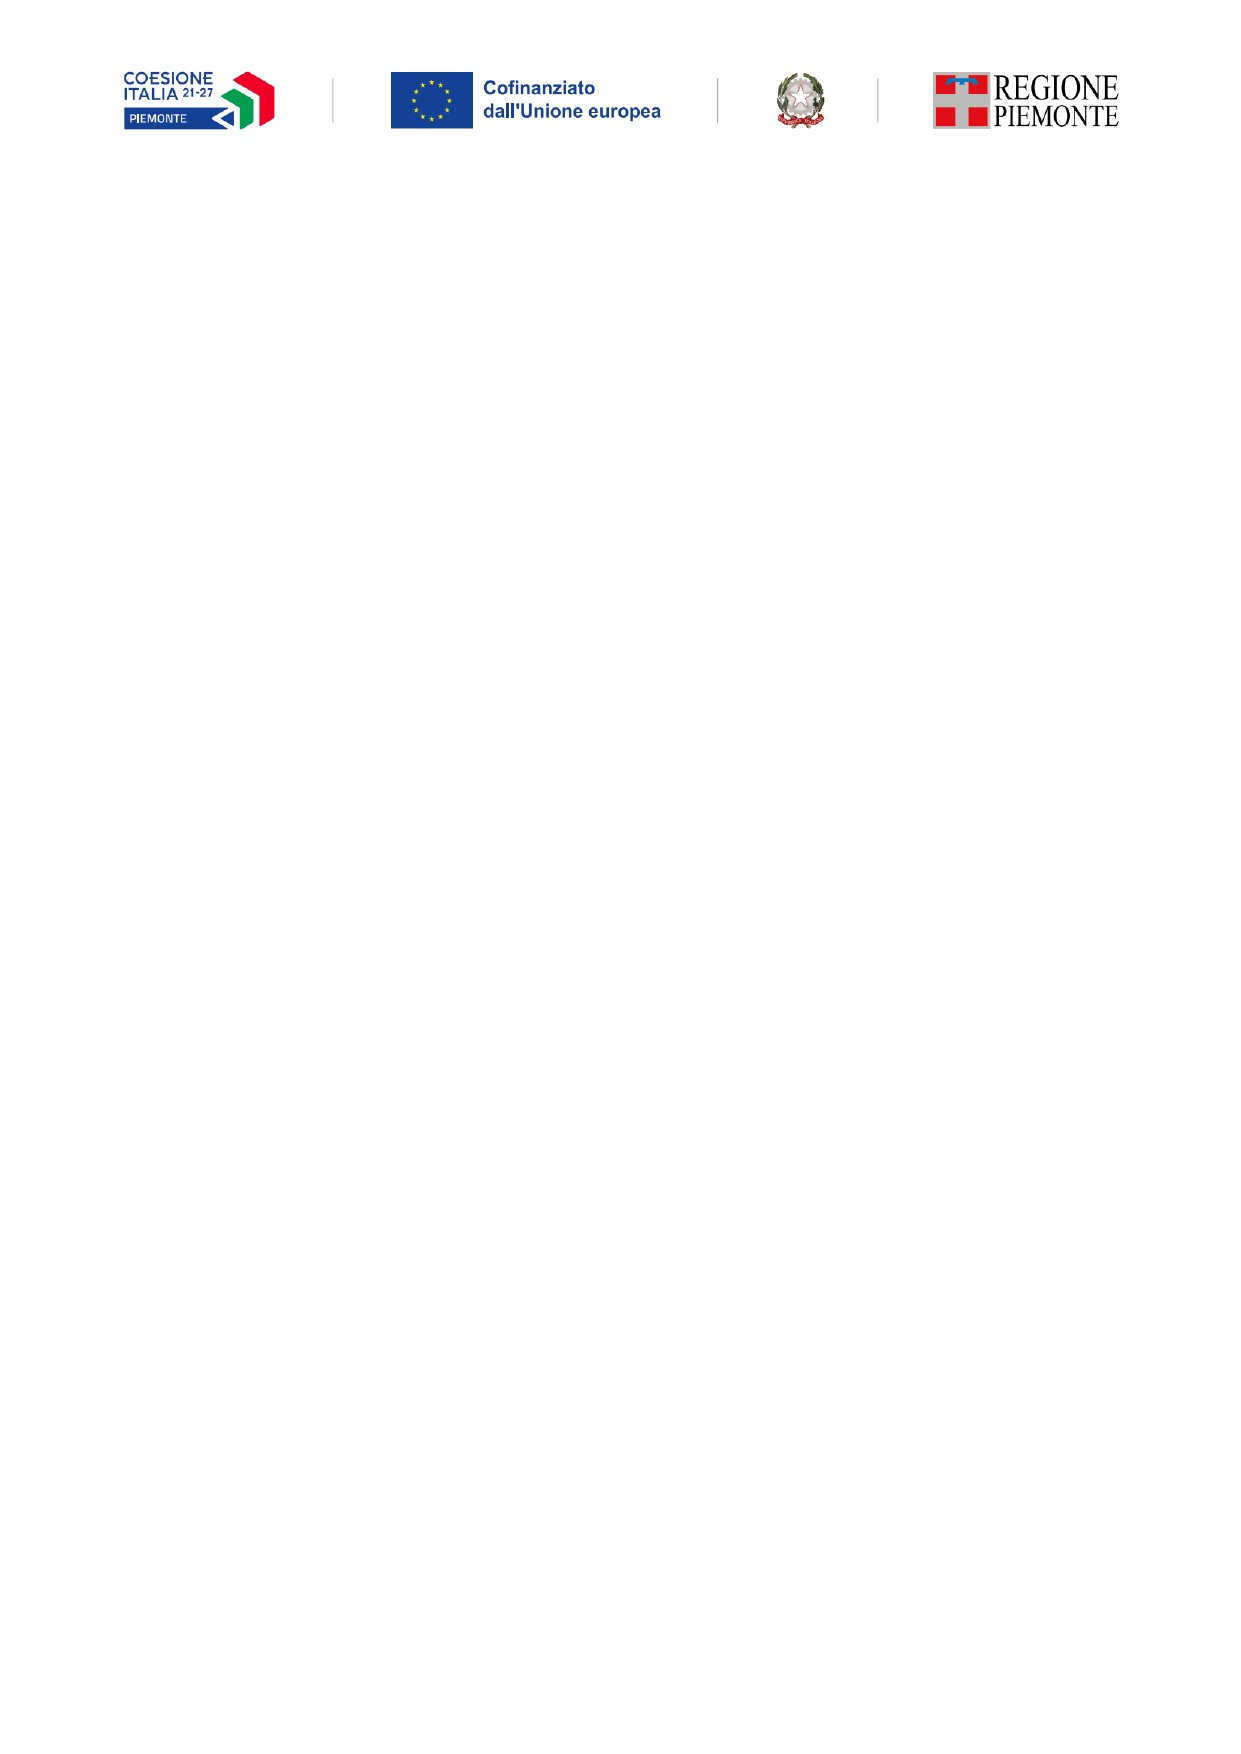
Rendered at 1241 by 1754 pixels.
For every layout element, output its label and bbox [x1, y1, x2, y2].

picture [118, 59, 1123, 150]
